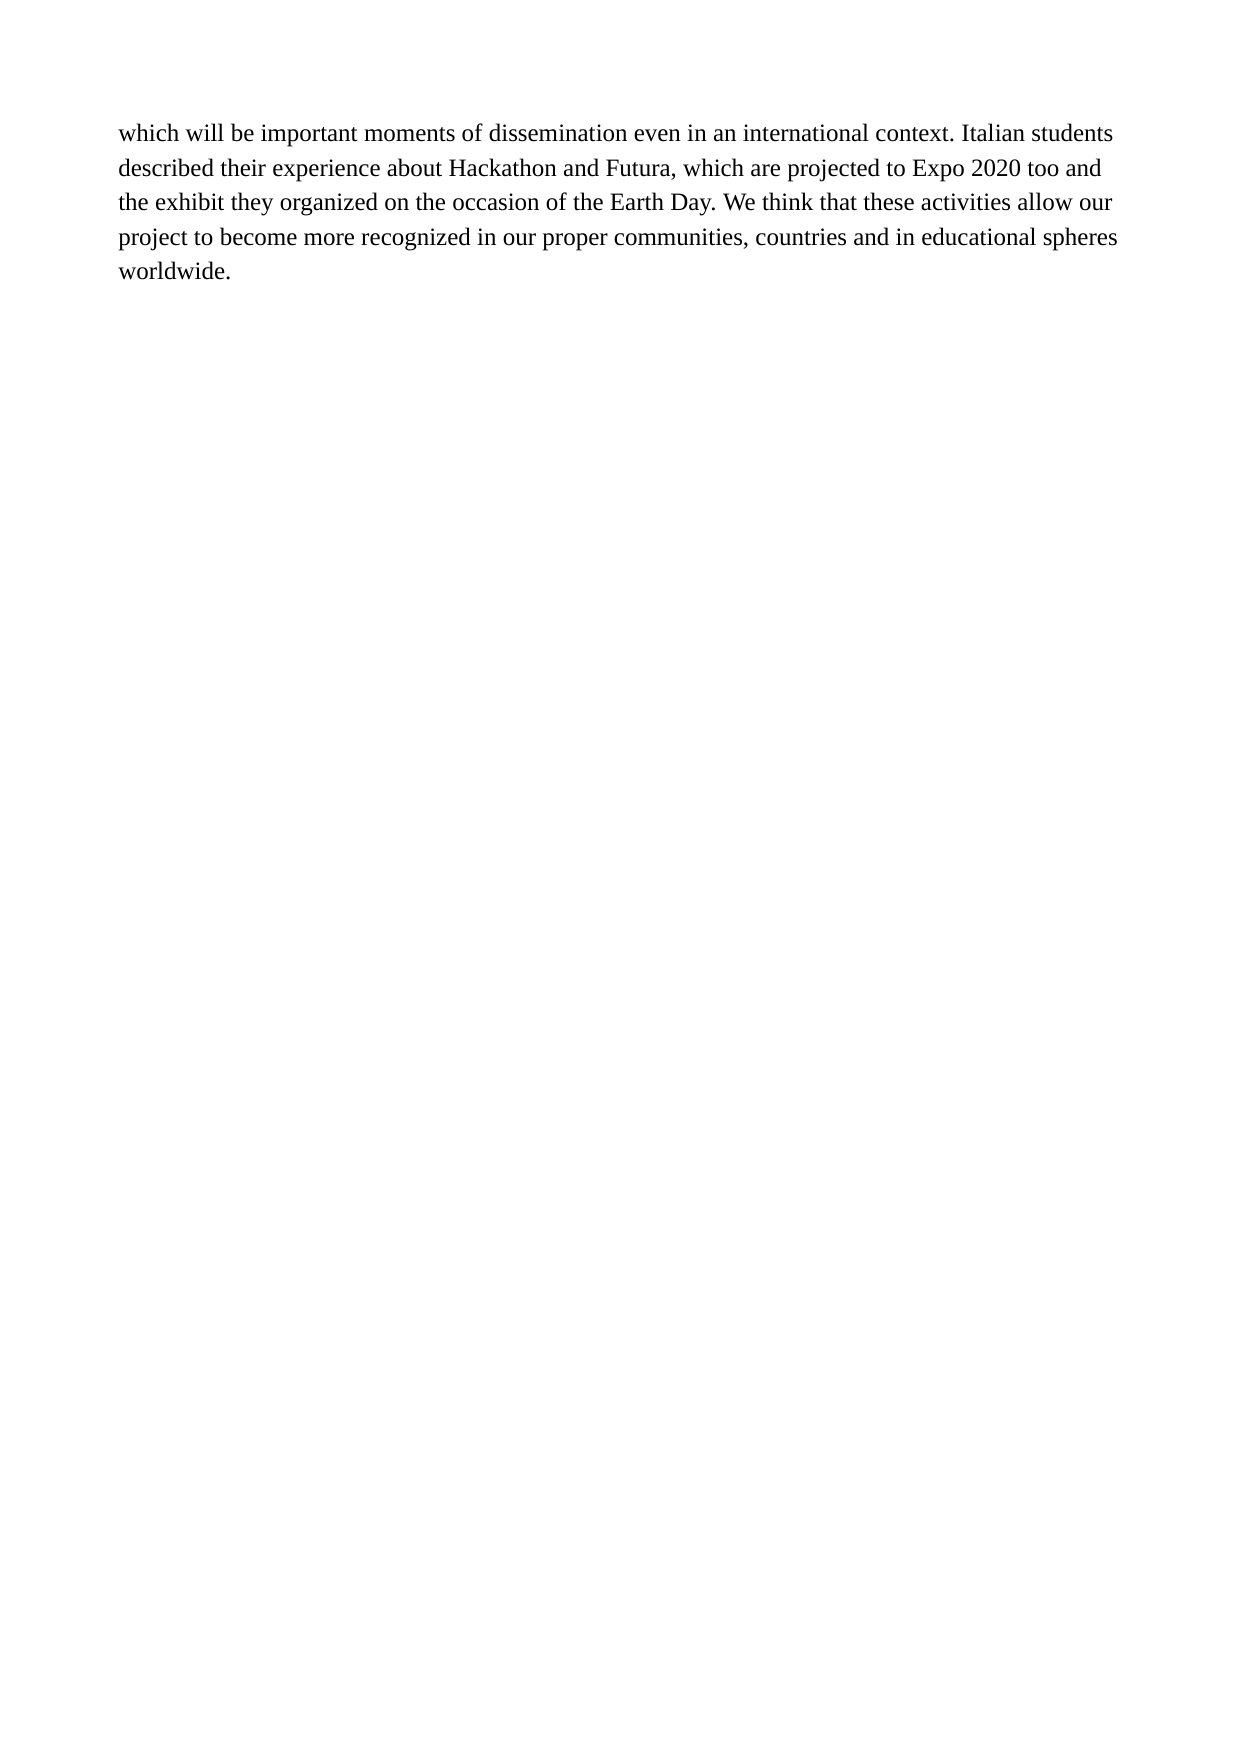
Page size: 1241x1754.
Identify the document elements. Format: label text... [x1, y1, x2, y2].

text which will be important moments of dissemination even in an international context. Italian students described their experience about Hackathon and Futura, which are projected to Expo 2020 too and the exhibit they organized on the occasion of the Earth Day. We think that these activities allow our project to become more recognized in our proper communities, countries and in educational spheres worldwide. [118, 118, 1122, 285]
